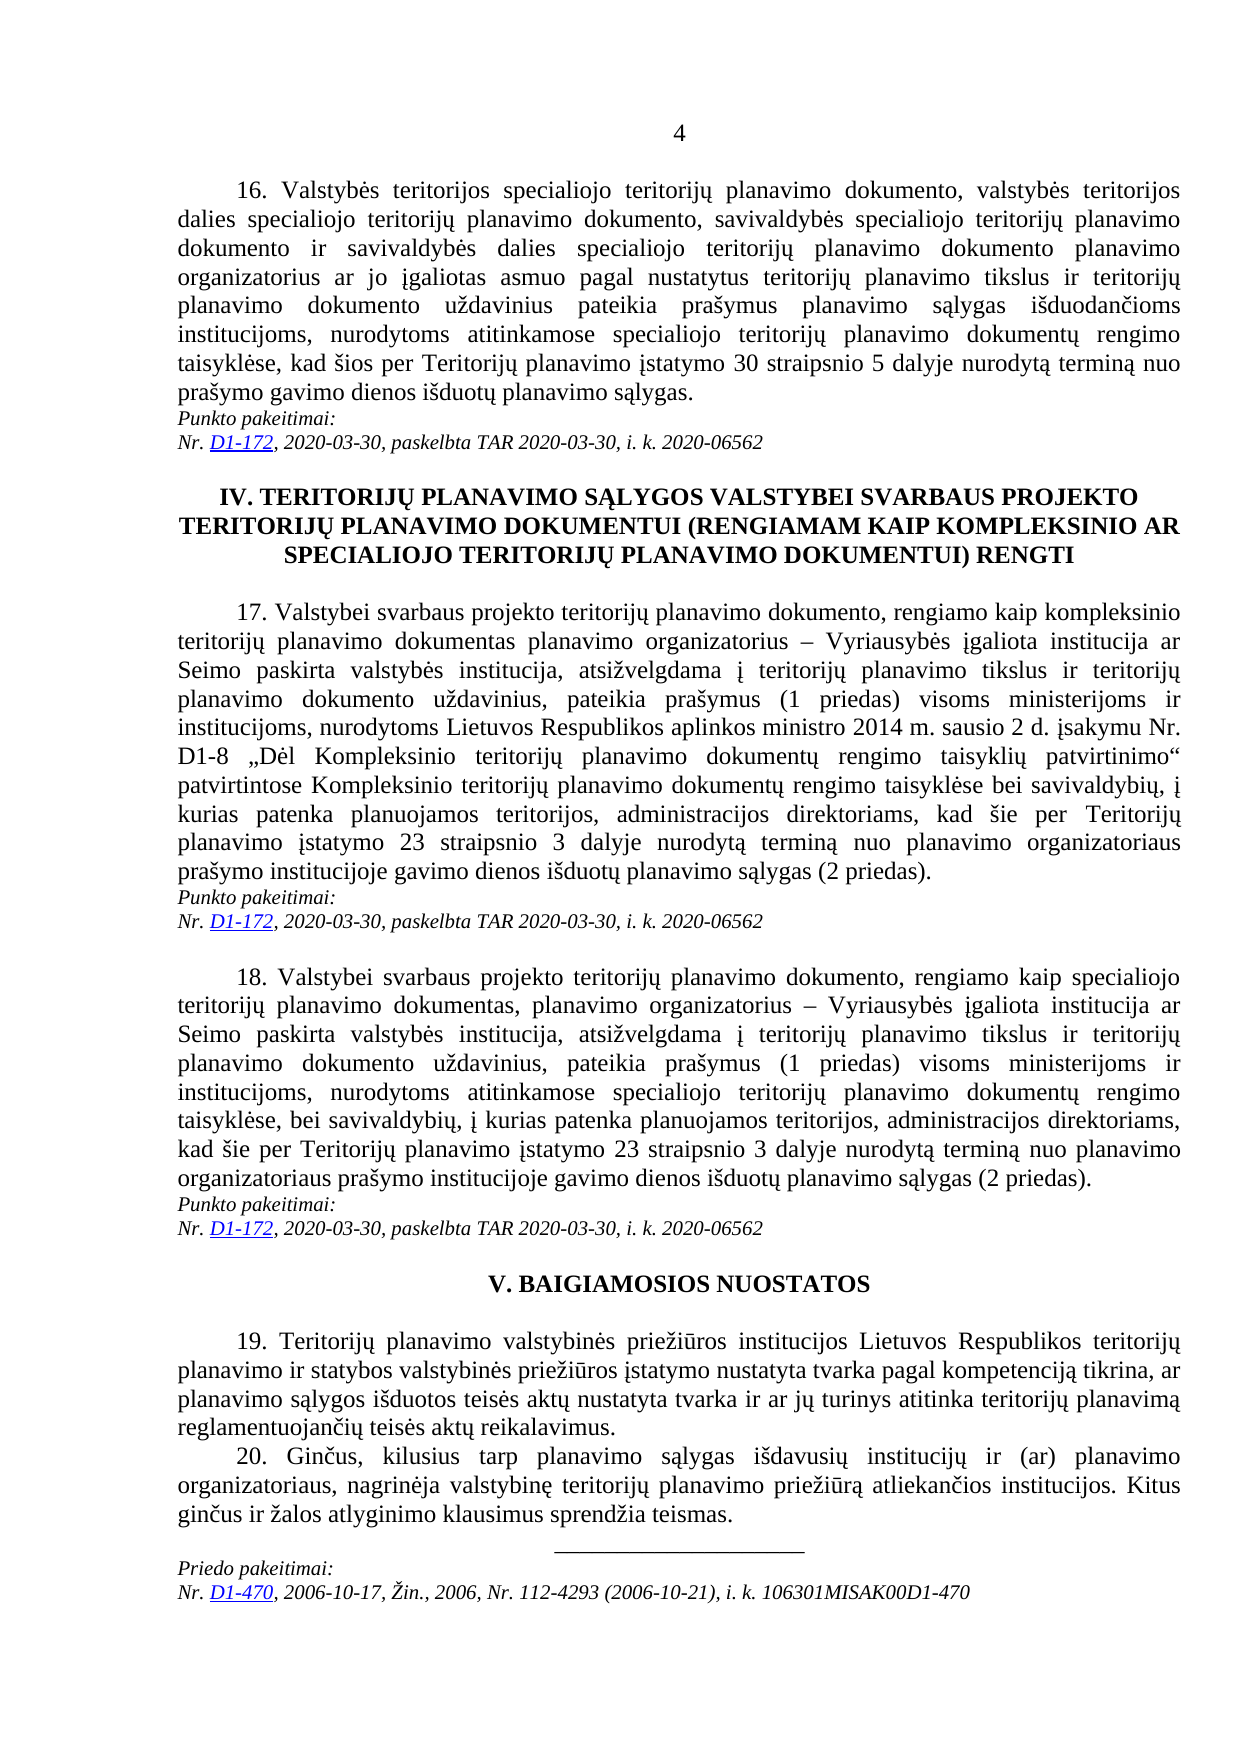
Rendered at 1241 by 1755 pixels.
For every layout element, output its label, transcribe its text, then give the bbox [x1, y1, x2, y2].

text 16. Valstybės teritorijos specialiojo teritorijų planavimo dokumento, valstybės teritorijos dalies specialiojo teritorijų planavimo dokumento, savivaldybės specialiojo teritorijų planavimo dokumento ir savivaldybės dalies specialiojo teritorijų planavimo dokumento planavimo organizatorius ar jo įgaliotas asmuo pagal nustatytus teritorijų planavimo tikslus ir teritorijų planavimo dokumento uždavinius pateikia prašymus planavimo sąlygas išduodančioms institucijoms, nurodytoms atitinkamose specialiojo teritorijų planavimo dokumentų rengimo taisyklėse, kad šios per Teritorijų planavimo įstatymo 30 straipsnio 5 dalyje nurodytą terminą nuo prašymo gavimo dienos išduotų planavimo sąlygas. [177, 176, 1181, 406]
text Punkto pakeitimai: [177, 1192, 1181, 1216]
text Nr. D1-470, 2006-10-17, Žin., 2006, Nr. 112-4293 (2006-10-21), i. k. 106301MISAK00D1-470 [177, 1580, 1181, 1604]
text 17. Valstybei svarbaus projekto teritorijų planavimo dokumento, rengiamo kaip kompleksinio teritorijų planavimo dokumentas planavimo organizatorius – Vyriausybės įgaliota institucija ar Seimo paskirta valstybės institucija, atsižvelgdama į teritorijų planavimo tikslus ir teritorijų planavimo dokumento uždavinius, pateikia prašymus (1 priedas) visoms ministerijoms ir institucijoms, nurodytoms Lietuvos Respublikos aplinkos ministro 2014 m. sausio 2 d. įsakymu Nr. D1-8 „Dėl Kompleksinio teritorijų planavimo dokumentų rengimo taisyklių patvirtinimo“ patvirtintose Kompleksinio teritorijų planavimo dokumentų rengimo taisyklėse bei savivaldybių, į kurias patenka planuojamos teritorijos, administracijos direktoriams, kad šie per Teritorijų planavimo įstatymo 23 straipsnio 3 dalyje nurodytą terminą nuo planavimo organizatoriaus prašymo institucijoje gavimo dienos išduotų planavimo sąlygas (2 priedas). [177, 597, 1181, 885]
text Nr. D1-172, 2020-03-30, paskelbta TAR 2020-03-30, i. k. 2020-06562 [177, 909, 1181, 933]
text Nr. D1-172, 2020-03-30, paskelbta TAR 2020-03-30, i. k. 2020-06562 [177, 1216, 1181, 1240]
text 19. Teritorijų planavimo valstybinės priežiūros institucijos Lietuvos Respublikos teritorijų planavimo ir statybos valstybinės priežiūros įstatymo nustatyta tvarka pagal kompetenciją tikrina, ar planavimo sąlygos išduotos teisės aktų nustatyta tvarka ir ar jų turinys atitinka teritorijų planavimą reglamentuojančių teisės aktų reikalavimus. [177, 1326, 1181, 1441]
text Priedo pakeitimai: [177, 1556, 1181, 1580]
text ____________________ [177, 1527, 1181, 1556]
text V. BAIGIAMOSIOS NUOSTATOS [177, 1269, 1181, 1297]
text Nr. D1-172, 2020-03-30, paskelbta TAR 2020-03-30, i. k. 2020-06562 [177, 430, 1181, 454]
text Punkto pakeitimai: [177, 406, 1181, 430]
text IV. TERITORIJŲ PLANAVIMO SĄLYGOS VALSTYBEI SVARBAUS PROJEKTO teritorijų planavimo dokumentui (RENGIAMAM KAIP KOMPLEKSINIO AR SPECIALIOJO TERITORIJŲ PLANAVIMO DOKUMENTUI) RENGTI [177, 482, 1181, 569]
text Punkto pakeitimai: [177, 885, 1181, 909]
text 20. Ginčus, kilusius tarp planavimo sąlygas išdavusių institucijų ir (ar) planavimo organizatoriaus, nagrinėja valstybinę teritorijų planavimo priežiūrą atliekančios institucijos. Kitus ginčus ir žalos atlyginimo klausimus sprendžia teismas. [177, 1441, 1181, 1527]
text 18. Valstybei svarbaus projekto teritorijų planavimo dokumento, rengiamo kaip specialiojo teritorijų planavimo dokumentas, planavimo organizatorius – Vyriausybės įgaliota institucija ar Seimo paskirta valstybės institucija, atsižvelgdama į teritorijų planavimo tikslus ir teritorijų planavimo dokumento uždavinius, pateikia prašymus (1 priedas) visoms ministerijoms ir institucijoms, nurodytoms atitinkamose specialiojo teritorijų planavimo dokumentų rengimo taisyklėse, bei savivaldybių, į kurias patenka planuojamos teritorijos, administracijos direktoriams, kad šie per Teritorijų planavimo įstatymo 23 straipsnio 3 dalyje nurodytą terminą nuo planavimo organizatoriaus prašymo institucijoje gavimo dienos išduotų planavimo sąlygas (2 priedas). [177, 962, 1181, 1192]
